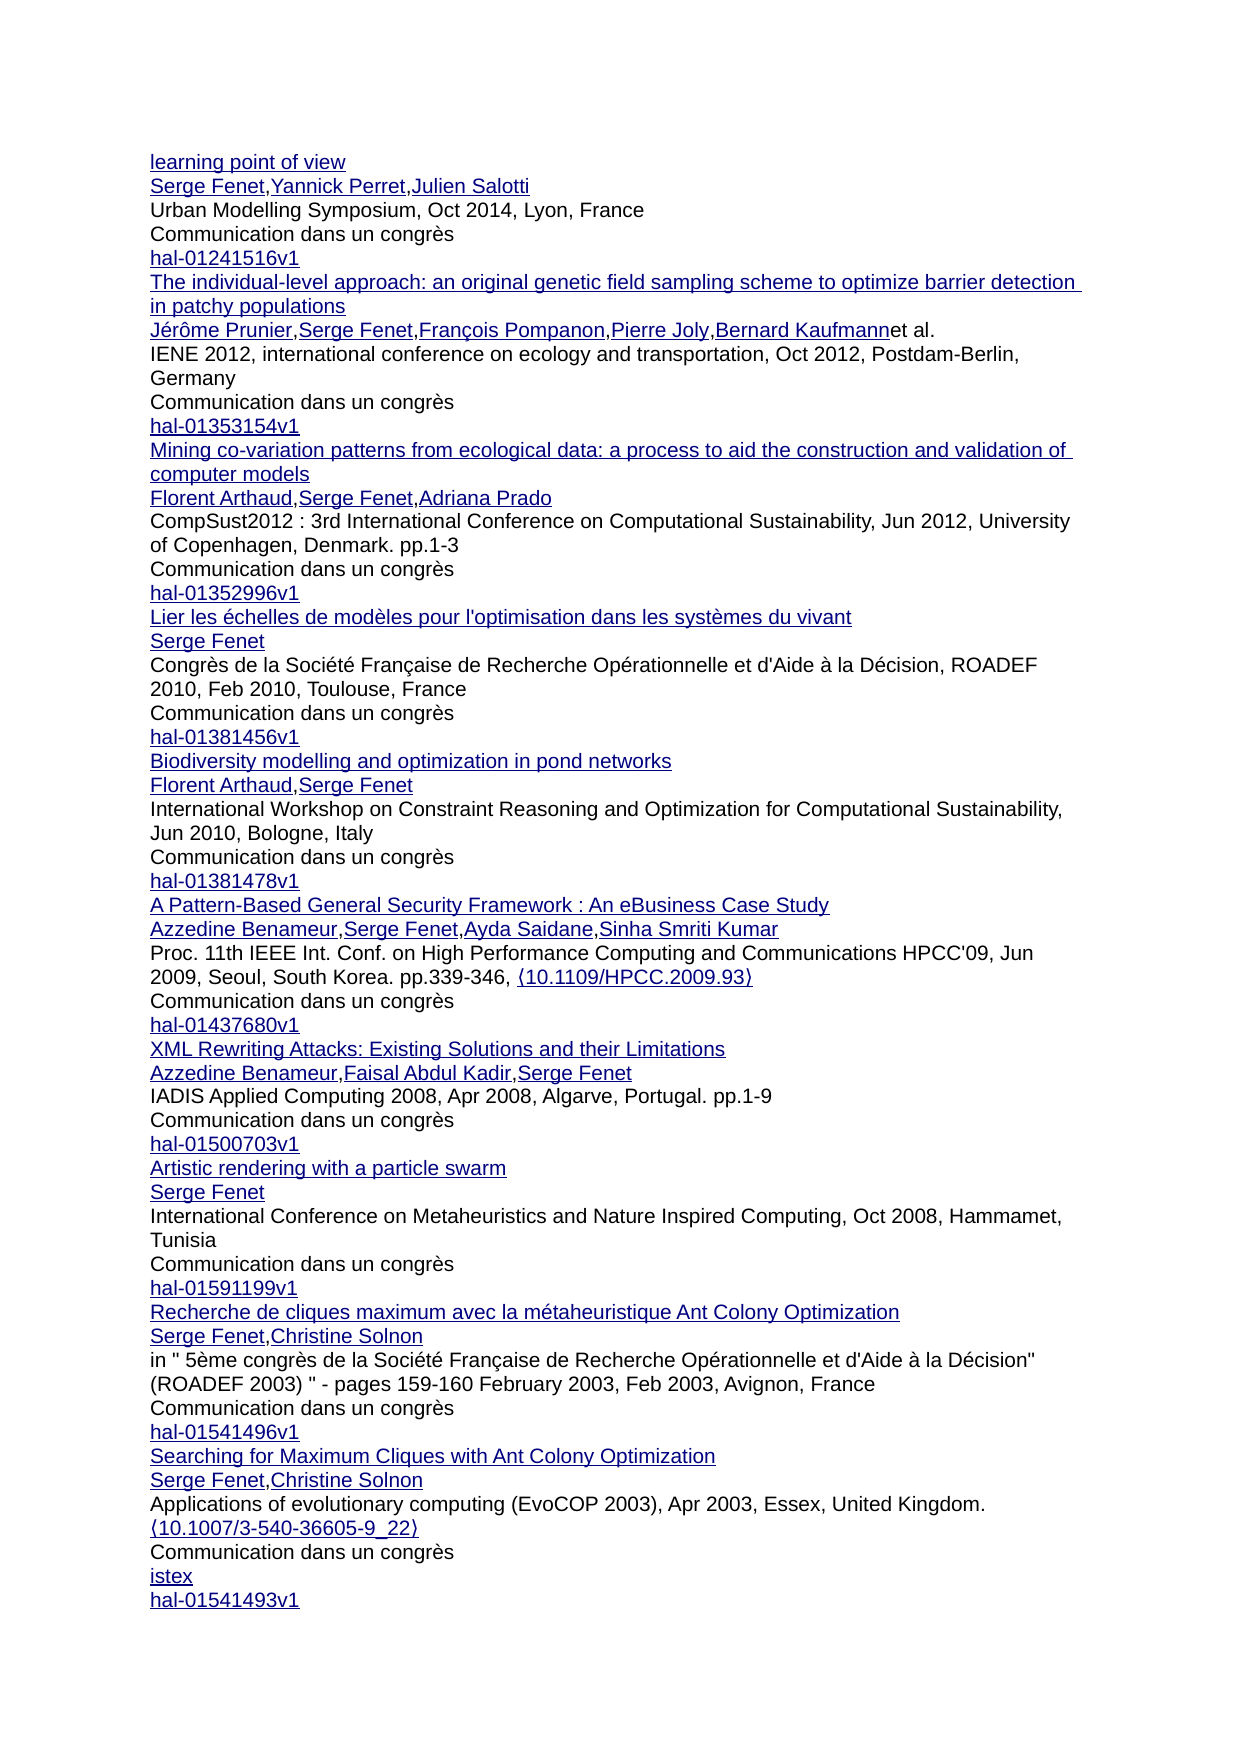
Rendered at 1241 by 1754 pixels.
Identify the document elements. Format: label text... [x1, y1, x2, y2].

table_cell Recherche de cliques maximum avec la métaheuristique Ant Colony Optimization Serge Fenet,Christine Solnon in " 5ème congrès de la Société Française de Recherche Opérationnelle et d'Aide à la Décision" (ROADEF 2003) " - pages 159-160 February 2003, Feb 2003, Avignon, France Communication dans un congrès hal-01541496v1 [150, 1300, 1090, 1444]
table_cell XML Rewriting Attacks: Existing Solutions and their Limitations Azzedine Benameur,Faisal Abdul Kadir,Serge Fenet IADIS Applied Computing 2008, Apr 2008, Algarve, Portugal. pp.1-9 Communication dans un congrès hal-01500703v1 [150, 1036, 1090, 1156]
table_cell Lier les échelles de modèles pour l'optimisation dans les systèmes du vivant Serge Fenet Congrès de la Société Française de Recherche Opérationnelle et d'Aide à la Décision, ROADEF 2010, Feb 2010, Toulouse, France Communication dans un congrès hal-01381456v1 [150, 605, 1090, 749]
table_cell Searching for Maximum Cliques with Ant Colony Optimization Serge Fenet,Christine Solnon Applications of evolutionary computing (EvoCOP 2003), Apr 2003, Essex, United Kingdom. ⟨10.1007/3-540-36605-9_22⟩ Communication dans un congrès istex hal-01541493v1 [150, 1444, 1090, 1611]
table_cell Mining co-variation patterns from ecological data: a process to aid the construction and validation of computer models Florent Arthaud,Serge Fenet,Adriana Prado CompSust2012 : 3rd International Conference on Computational Sustainability, Jun 2012, University of Copenhagen, Denmark. pp.1-3 Communication dans un congrès hal-01352996v1 [150, 438, 1090, 605]
table_cell A Pattern-Based General Security Framework : An eBusiness Case Study Azzedine Benameur,Serge Fenet,Ayda Saidane,Sinha Smriti Kumar Proc. 11th IEEE Int. Conf. on High Performance Computing and Communications HPCC'09, Jun 2009, Seoul, South Korea. pp.339-346, ⟨10.1109/HPCC.2009.93⟩ Communication dans un congrès hal-01437680v1 [150, 893, 1090, 1036]
table_cell Artistic rendering with a particle swarm Serge Fenet International Conference on Metaheuristics and Nature Inspired Computing, Oct 2008, Hammamet, Tunisia Communication dans un congrès hal-01591199v1 [150, 1156, 1090, 1300]
table_cell Biodiversity modelling and optimization in pond networks Florent Arthaud,Serge Fenet International Workshop on Constraint Reasoning and Optimization for Computational Sustainability, Jun 2010, Bologne, Italy Communication dans un congrès hal-01381478v1 [150, 749, 1090, 893]
table_cell The individual-level approach: an original genetic field sampling scheme to optimize barrier detection in patchy populations Jérôme Prunier,Serge Fenet,François Pompanon,Pierre Joly,Bernard Kaufmannet al. IENE 2012, international conference on ecology and transportation, Oct 2012, Postdam-Berlin, Germany Communication dans un congrès hal-01353154v1 [150, 270, 1090, 437]
table_cell learning point of view Serge Fenet,Yannick Perret,Julien Salotti Urban Modelling Symposium, Oct 2014, Lyon, France Communication dans un congrès hal-01241516v1 [150, 150, 1090, 270]
